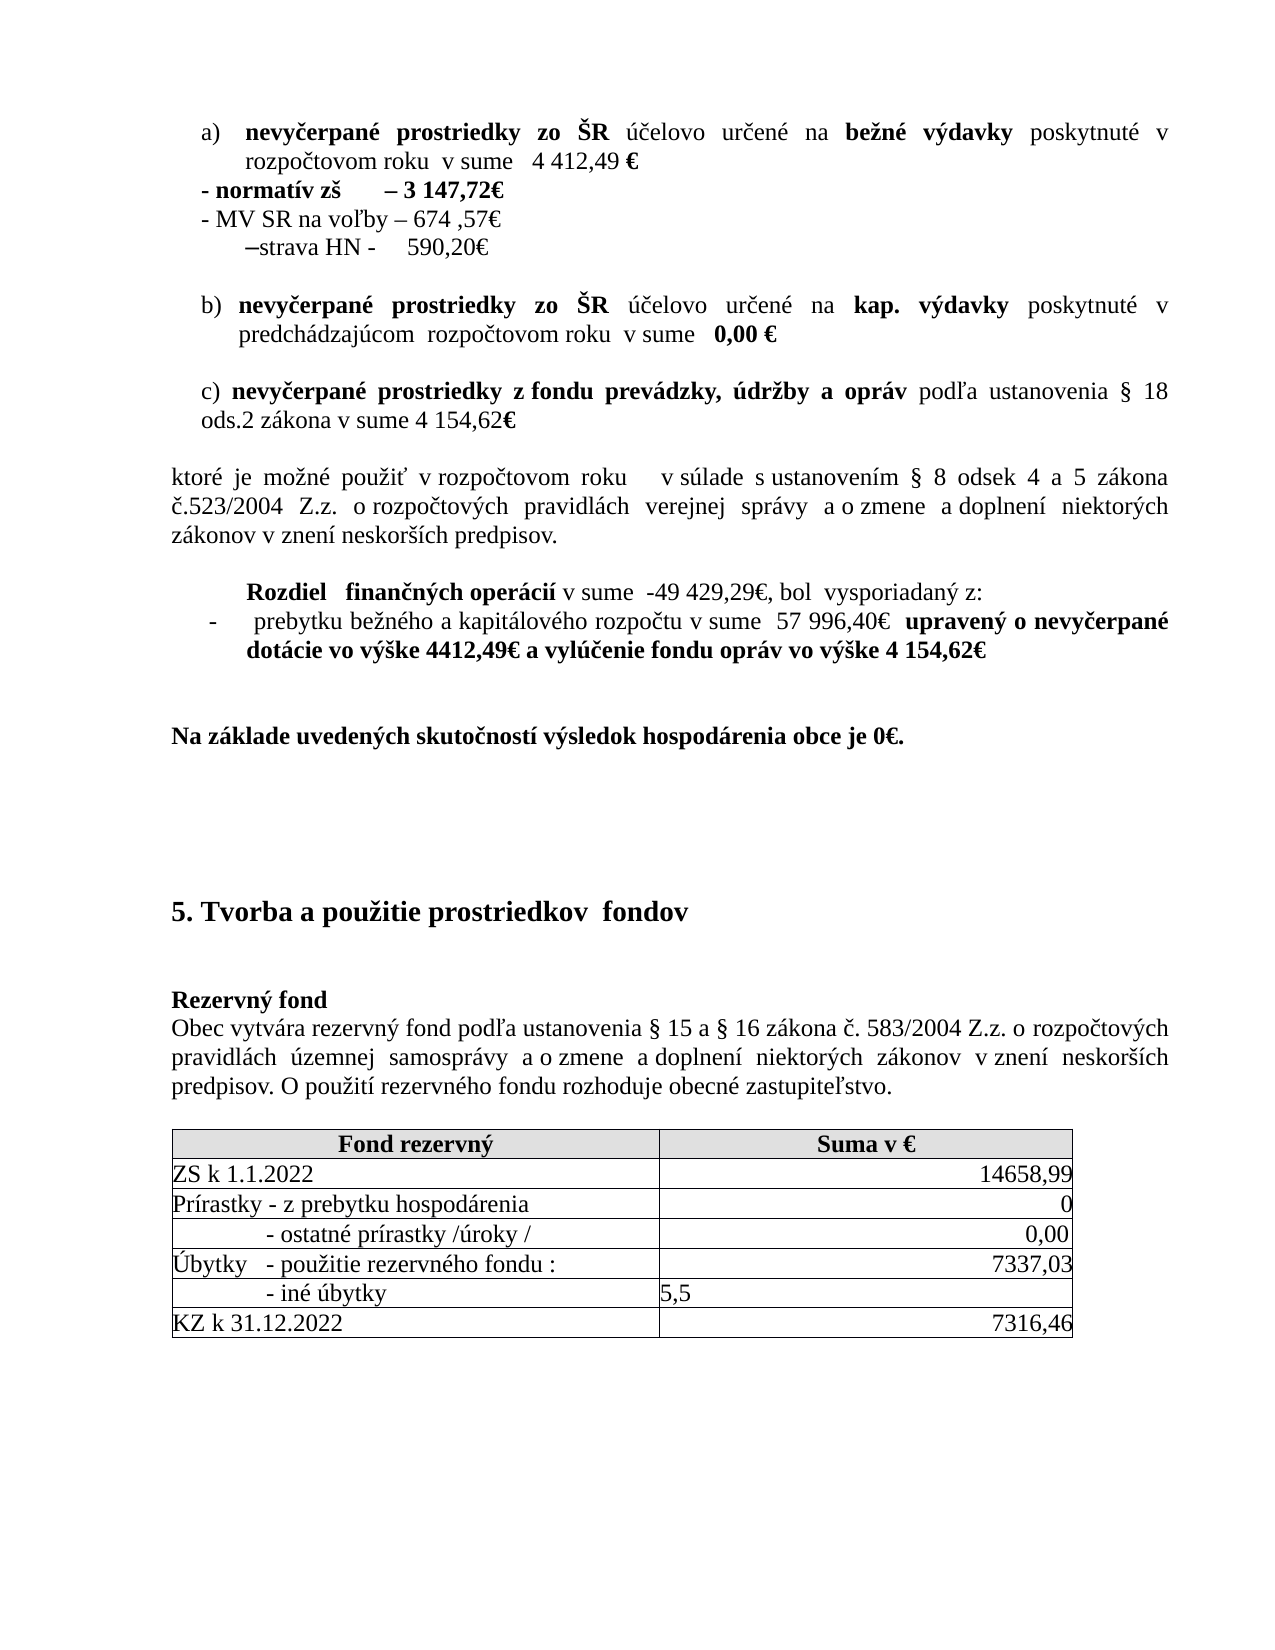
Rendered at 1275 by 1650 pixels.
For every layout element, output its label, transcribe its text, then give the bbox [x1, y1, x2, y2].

text Obec vytvára rezervný fond podľa ustanovenia § 15 a § 16 zákona č. 583/2004 Z.z. o rozpočtových pravidlách územnej samosprávy a o zmene a doplnení niektorých zákonov v znení neskorších predpisov. O použití rezervného fondu rozhoduje obecné zastupiteľstvo. [171, 1013, 1169, 1100]
table_cell Úbytky - použitie rezervného fondu : [173, 1249, 659, 1277]
table_cell KZ k 31.12.2022 [173, 1308, 659, 1337]
text 5. Tvorba a použitie prostriedkov fondov [171, 894, 1169, 927]
list prebytku bežného a kapitálového rozpočtu v sume 57 996,40€ upravený o nevyčerpané dotácie vo výške 4412,49€ a vylúčenie fondu opráv vo výške 4 154,62€ [209, 606, 1169, 664]
list nevyčerpané prostriedky zo ŠR účelovo určené na kap. výdavky poskytnuté v predchádzajúcom rozpočtovom roku v sume 0,00 € [201, 290, 1169, 347]
text - normatív zš – 3 147,72€ [201, 175, 1169, 204]
table_cell - ostatné prírastky /úroky / [173, 1219, 659, 1248]
text - MV SR na voľby – 674 ,57€ [201, 204, 1169, 232]
table_header Suma v € [660, 1130, 1072, 1158]
text ktoré je možné použiť v rozpočtovom roku v súlade s ustanovením § 8 odsek 4 a 5 zákona č.523/2004 Z.z. o rozpočtových pravidlách verejnej správy a o zmene a doplnení niektorých zákonov v znení neskorších predpisov. [171, 462, 1169, 549]
table_cell 7316,46 [660, 1308, 1072, 1337]
table_cell 7337,03 [660, 1249, 1072, 1277]
table_cell 14658,99 [660, 1159, 1072, 1188]
text Rezervný fond [171, 985, 1169, 1013]
table_cell Prírastky - z prebytku hospodárenia [173, 1189, 659, 1218]
list nevyčerpané prostriedky zo ŠR účelovo určené na bežné výdavky poskytnuté v rozpočtovom roku v sume 4 412,49 € [201, 117, 1169, 175]
table_cell - iné úbytky [173, 1279, 659, 1307]
table_cell 5,5 [660, 1279, 1072, 1307]
table_cell 0 [660, 1189, 1072, 1218]
list strava HN - 590,20€ [245, 232, 1169, 261]
text c) nevyčerpané prostriedky z fondu prevádzky, údržby a opráv podľa ustanovenia § 18 ods.2 zákona v sume 4 154,62€ [201, 376, 1169, 434]
table_cell ZS k 1.1.2022 [173, 1159, 659, 1188]
table_header Fond rezervný [173, 1130, 659, 1158]
text Na základe uvedených skutočností výsledok hospodárenia obce je 0€. [171, 721, 1169, 750]
text Rozdiel finančných operácií v sume -49 429,29€, bol vysporiadaný z: [171, 577, 1169, 606]
table_cell 0,00 [660, 1219, 1072, 1248]
